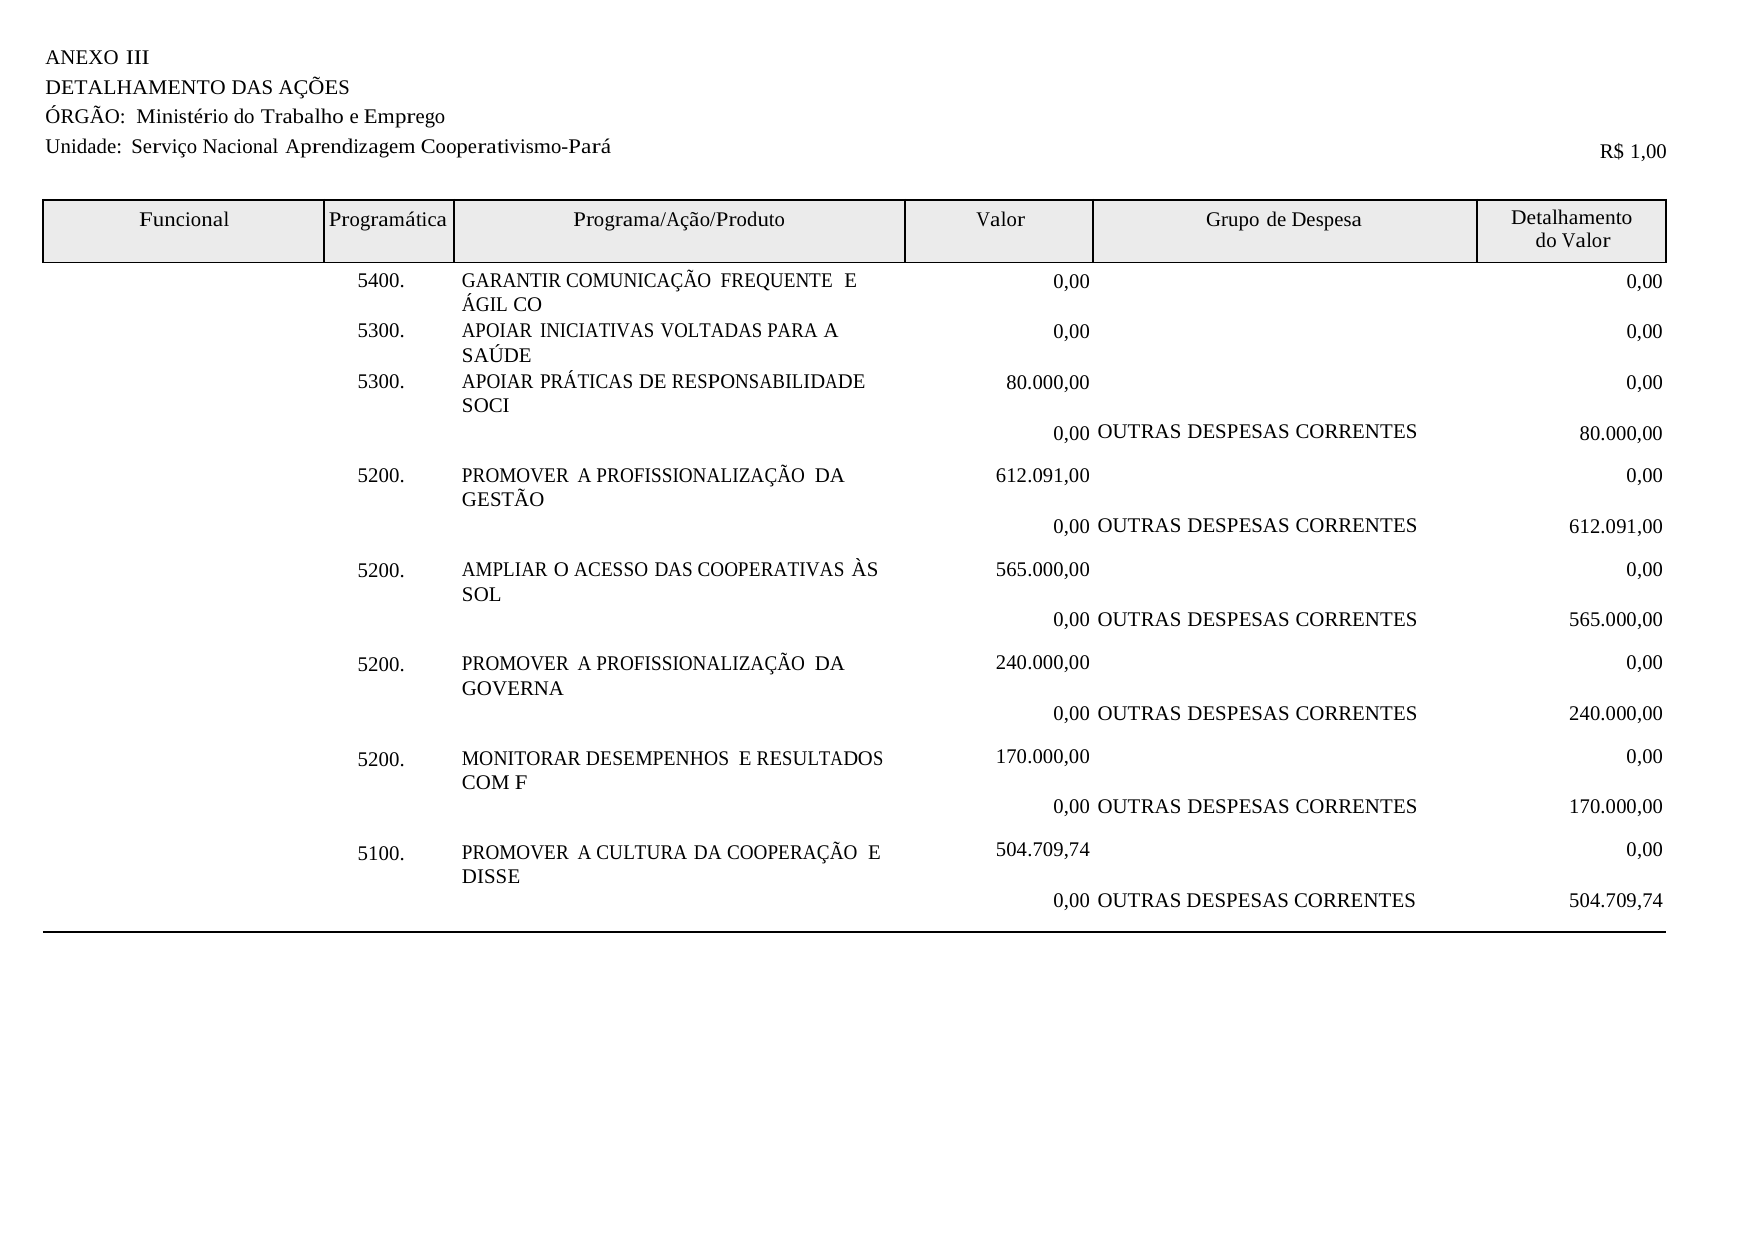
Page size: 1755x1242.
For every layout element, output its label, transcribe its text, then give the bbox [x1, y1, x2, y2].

table_cell OUTRAS DESPESAS CORRENTES OUTRAS DESPESAS CORRENTES OUTRAS DESPESAS CORRENTES OUTRAS DESPESAS CORRENTES OUTRAS DESPESAS CORRENTES OUTRAS DESPESAS CORRENTES [1093, 263, 1477, 931]
table_header Programática [325, 201, 453, 262]
table_cell 0,00 0,00 0,00 80.000,00 0,00 612.091,00 0,00 565.000,00 0,00 240.000,00 0,00 170.000,00 0,00 504.709,74 [1477, 263, 1666, 931]
table_cell 0,00 0,00 80.000,00 0,00 612.091,00 0,00 565.000,00 0,00 240.000,00 0,00 170.000,00 0,00 504.709,74 0,00 [905, 263, 1093, 931]
table_header Programa/Ação/Produto [455, 201, 904, 262]
table_header Funcional [44, 201, 323, 262]
table_cell GARANTIR COMUNICAÇÃO FREQUENTE E ÁGIL CO APOIAR INICIATIVAS VOLTADAS PARA A SAÚDE APOIAR PRÁTICAS DE RESPONSABILIDADE SOCI PROMOVER A PROFISSIONALIZAÇÃO DA GESTÃO AMPLIAR O ACESSO DAS COOPERATIVAS ÀS SOL PROMOVER A PROFISSIONALIZAÇÃO DA GOVERNA MONITORAR DESEMPENHOS E RESULTADOS COM F PROMOVER A CULTURA DA COOPERAÇÃO E DISSE [454, 263, 905, 931]
table_cell 5400. 5300. 5300. 5200. 5200. 5200. 5200. 5100. [324, 263, 454, 931]
table_header Grupo de Despesa [1094, 201, 1476, 262]
table_header Detalhamento do Valor [1478, 201, 1665, 262]
table_cell [43, 263, 324, 931]
table_header Valor [906, 201, 1092, 262]
